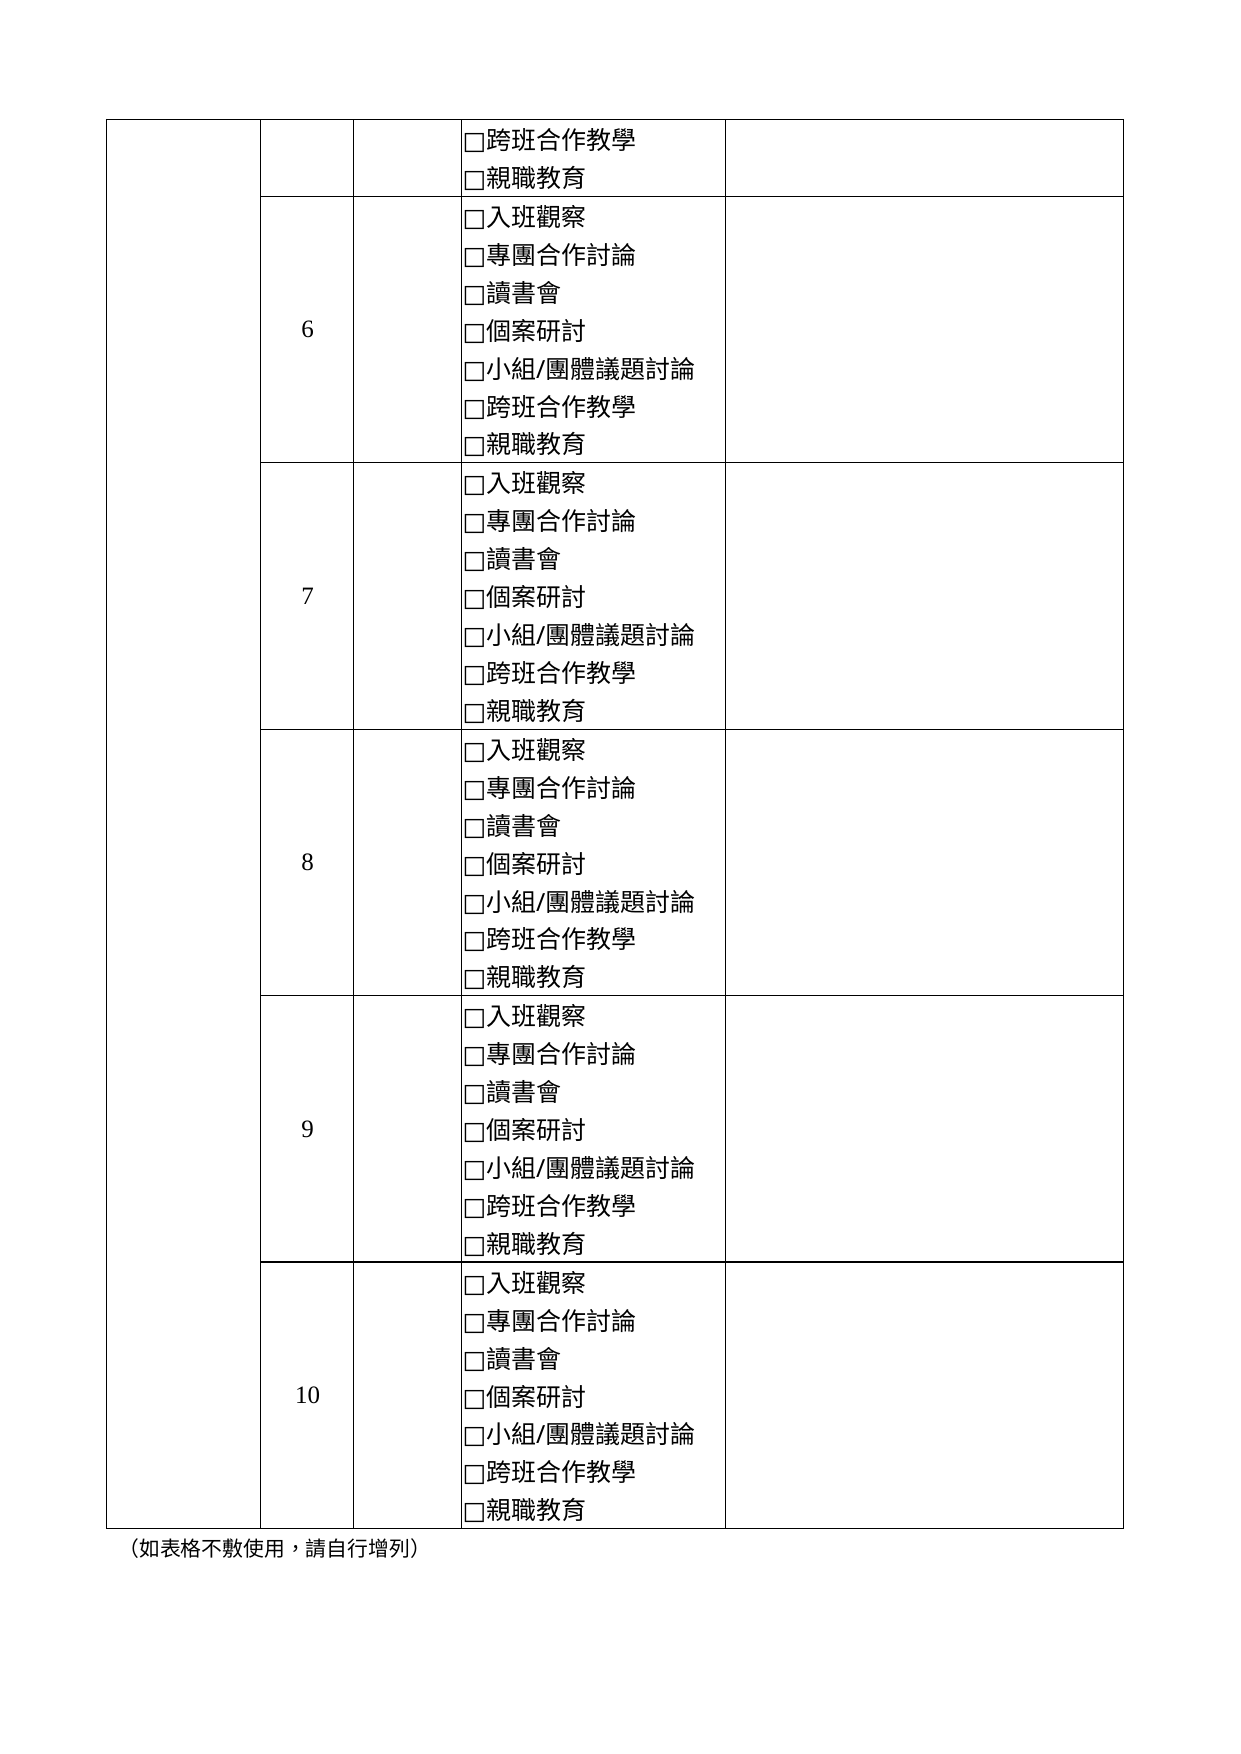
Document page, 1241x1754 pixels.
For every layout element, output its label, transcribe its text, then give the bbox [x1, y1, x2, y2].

table_cell [354, 463, 461, 728]
table_cell [726, 463, 1123, 728]
table_cell [107, 120, 260, 1528]
table_cell 6 [261, 197, 353, 462]
table_cell 9 [261, 996, 353, 1261]
table_cell □跨班合作教學 □親職教育 [462, 120, 725, 196]
table_cell [354, 730, 461, 995]
table_cell [354, 996, 461, 1261]
text （如表格不敷使用，請自行增列） [118, 1529, 1122, 1567]
table_cell □入班觀察 □專團合作討論 □讀書會 □個案研討 □小組/團體議題討論 □跨班合作教學 □親職教育 [462, 730, 725, 995]
table_cell [261, 120, 353, 196]
table_cell □入班觀察 □專團合作討論 □讀書會 □個案研討 □小組/團體議題討論 □跨班合作教學 □親職教育 [462, 463, 725, 728]
table_cell □入班觀察 □專團合作討論 □讀書會 □個案研討 □小組/團體議題討論 □跨班合作教學 □親職教育 [462, 197, 725, 462]
table_cell 7 [261, 463, 353, 728]
table_cell [726, 730, 1123, 995]
table_cell □入班觀察 □專團合作討論 □讀書會 □個案研討 □小組/團體議題討論 □跨班合作教學 □親職教育 [462, 996, 725, 1261]
table_cell 10 [261, 1263, 353, 1528]
table_cell 8 [261, 730, 353, 995]
table_cell [726, 120, 1123, 196]
table_cell [726, 996, 1123, 1261]
table_cell [354, 1263, 461, 1528]
table_cell [354, 197, 461, 462]
table_cell [726, 1263, 1123, 1528]
table_cell □入班觀察 □專團合作討論 □讀書會 □個案研討 □小組/團體議題討論 □跨班合作教學 □親職教育 [462, 1263, 725, 1528]
table_cell [354, 120, 461, 196]
table_cell [726, 197, 1123, 462]
